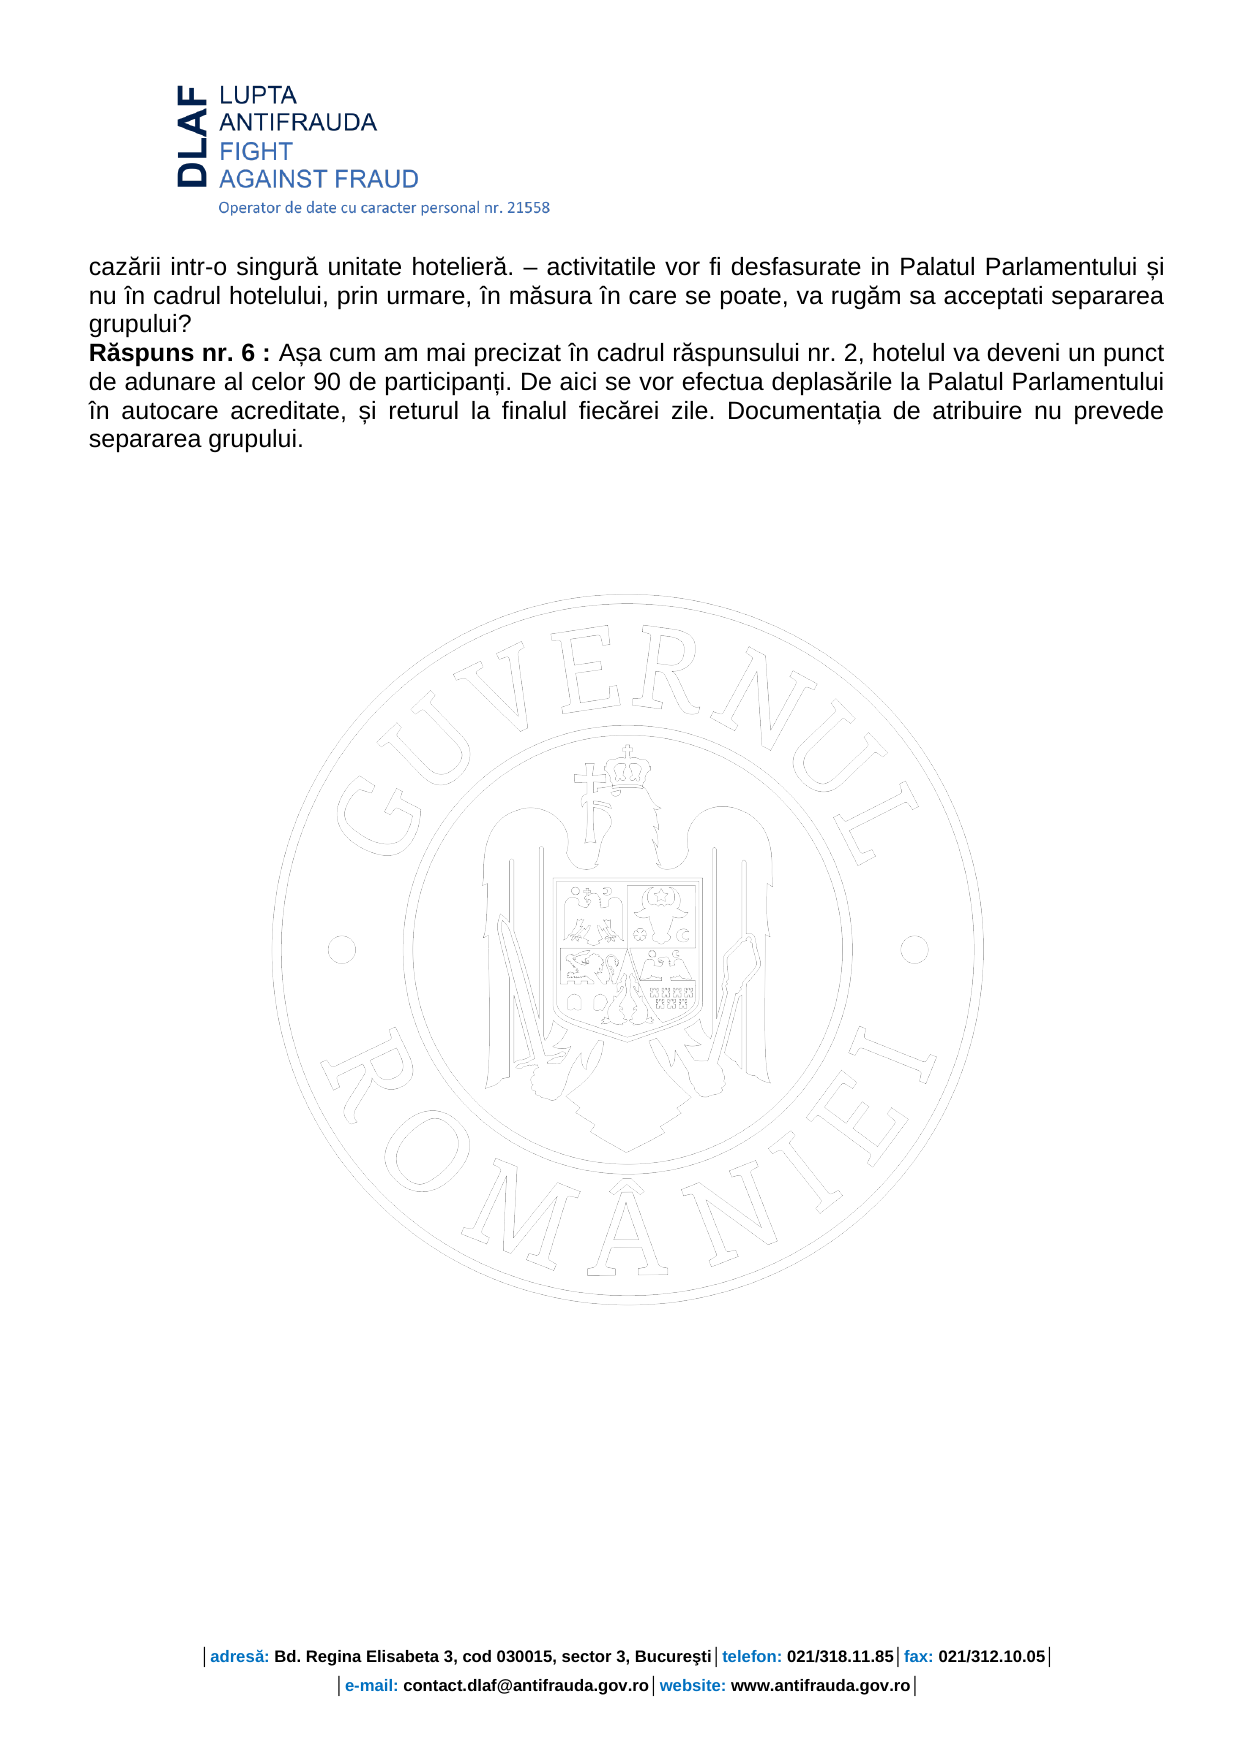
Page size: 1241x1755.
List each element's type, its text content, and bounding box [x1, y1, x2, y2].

text cazării intr-o singură unitate hotelieră. – activitatile vor fi desfasurate in Palatul Parlamentului și nu în cadrul hotelului, prin urmare, în măsura în care se poate, va rugăm sa acceptati separarea grupului? [89, 252, 1167, 338]
text Răspuns nr. 6 : Așa cum am mai precizat în cadrul răspunsului nr. 2, hotelul va deveni un punct de adunare al celor 90 de participanți. De aici se vor efectua deplasările la Palatul Parlamentului în autocare acreditate, și returul la finalul fiecărei zile. Documentația de atribuire nu prevede separarea grupului. [89, 338, 1167, 453]
